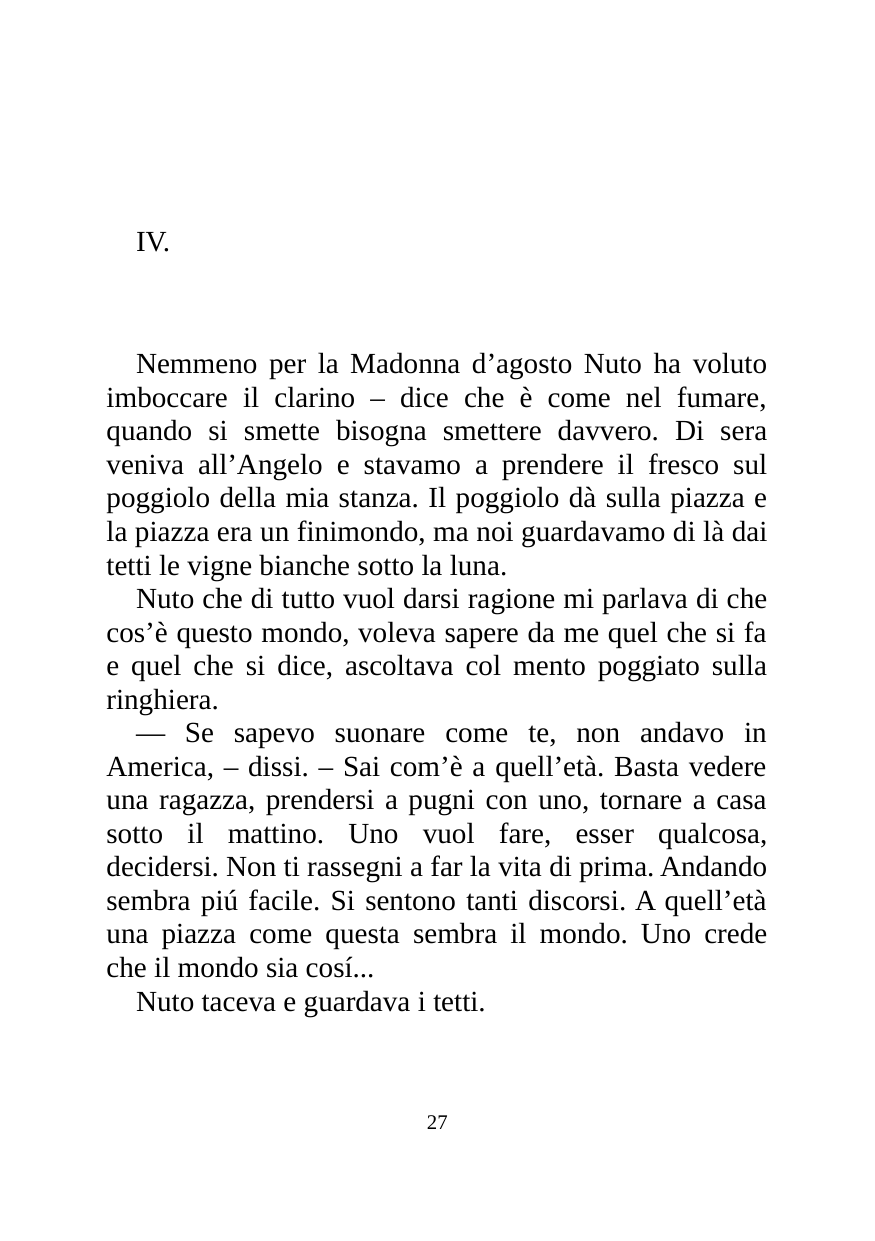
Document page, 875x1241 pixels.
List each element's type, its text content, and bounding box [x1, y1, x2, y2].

text Nuto taceva e guardava i tetti. [106, 984, 768, 1017]
text Nuto che di tutto vuol darsi ragione mi parlava di che cos’è questo mondo, voleva sapere da me quel che si fa e quel che si dice, ascoltava col mento poggiato sulla ringhiera. [106, 581, 768, 715]
subtitle IV. [106, 224, 768, 258]
text — Se sapevo suonare come te, non andavo in America, – dissi. – Sai com’è a quell’età. Basta vedere una ragazza, prendersi a pugni con uno, tornare a casa sotto il mattino. Uno vuol fare, esser qualcosa, decidersi. Non ti rassegni a far la vita di prima. Andando sembra piú facile. Si sentono tanti discorsi. A quell’età una piazza come questa sembra il mondo. Uno crede che il mondo sia cosí... [106, 715, 768, 984]
text Nemmeno per la Madonna d’agosto Nuto ha voluto imboccare il clarino – dice che è come nel fumare, quando si smette bisogna smettere davvero. Di sera veniva all’Angelo e stavamo a prendere il fresco sul poggiolo della mia stanza. Il poggiolo dà sulla piazza e la piazza era un finimondo, ma noi guardavamo di là dai tetti le vigne bianche sotto la luna. [106, 346, 768, 581]
